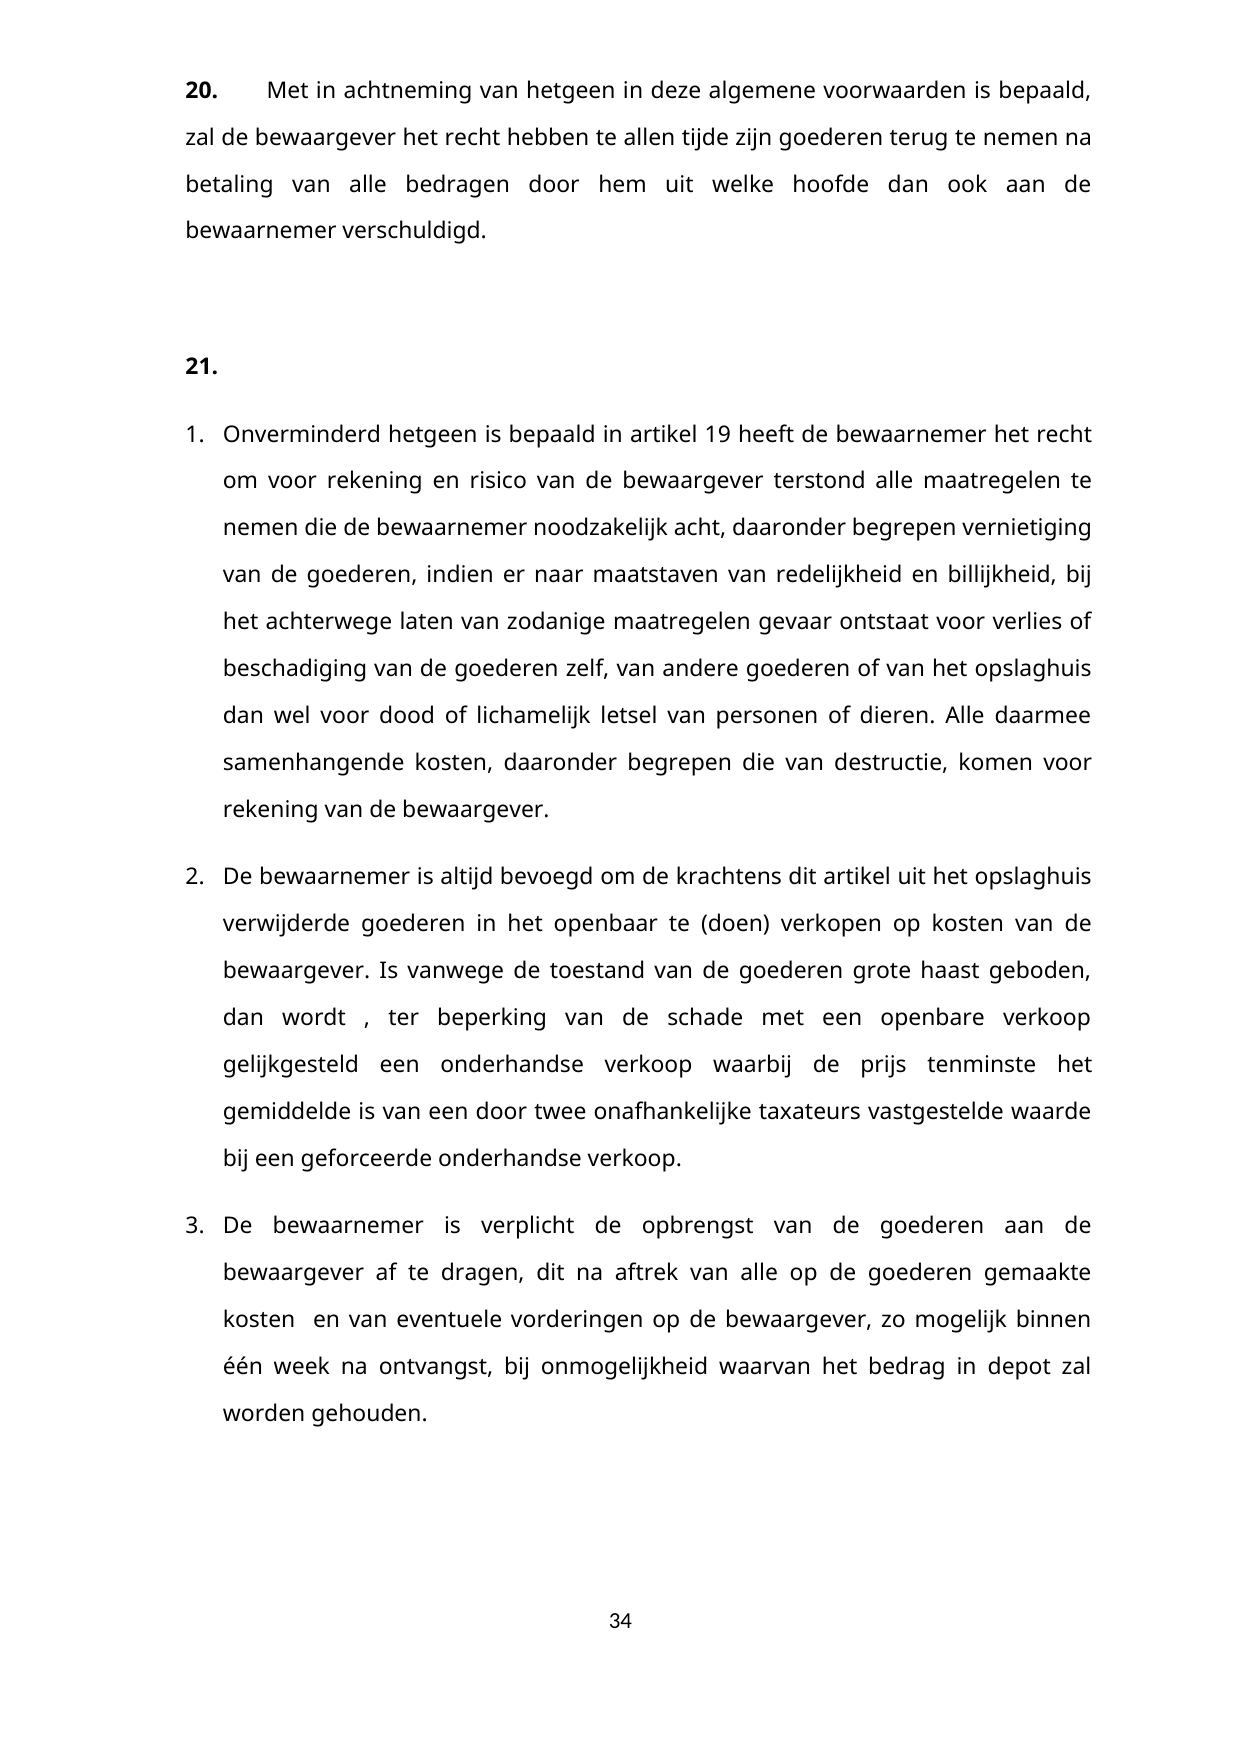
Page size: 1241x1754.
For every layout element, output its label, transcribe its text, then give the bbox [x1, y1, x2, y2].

list Onverminderd hetgeen is bepaald in artikel 19 heeft de bewaarnemer het recht om voor rekening en risico van de bewaargever terstond alle maatregelen te nemen die de bewaarnemer noodzakelijk acht, daaronder begrepen vernietiging van de goederen, indien er naar maatstaven van redelijkheid en billijkheid, bij het achterwege laten van zodanige maatregelen gevaar ontstaat voor verlies of beschadiging van de goederen zelf, van andere goederen of van het opslaghuis dan wel voor dood of lichamelijk letsel van personen of dieren. Alle daarmee samenhangende kosten, daaronder begrepen die van destructie, komen voor rekening van de bewaargever. [185, 417, 1093, 824]
list De bewaarnemer is verplicht de opbrengst van de goederen aan de bewaargever af te dragen, dit na aftrek van alle op de goederen gemaakte kosten en van eventuele vorderingen op de bewaargever, zo mogelijk binnen één week na ontvangst, bij onmogelijkheid waarvan het bedrag in depot zal worden gehouden. [185, 1209, 1093, 1428]
list De bewaarnemer is altijd bevoegd om de krachtens dit artikel uit het opslaghuis verwijderde goederen in het openbaar te (doen) verkopen op kosten van de bewaargever. Is vanwege de toestand van de goederen grote haast geboden, dan wordt , ter beperking van de schade met een openbare verkoop gelijkgesteld een onderhandse verkoop waarbij de prijs tenminste het gemiddelde is van een door twee onafhankelijke taxateurs vastgestelde waarde bij een geforceerde onderhandse verkoop. [185, 860, 1093, 1173]
text 20. Met in achtneming van hetgeen in deze algemene voorwaarden is bepaald, zal de bewaargever het recht hebben te allen tijde zijn goederen terug te nemen na betaling van alle bedragen door hem uit welke hoofde dan ook aan de bewaarnemer verschuldigd. [185, 74, 1093, 246]
text 21. [185, 350, 1093, 381]
